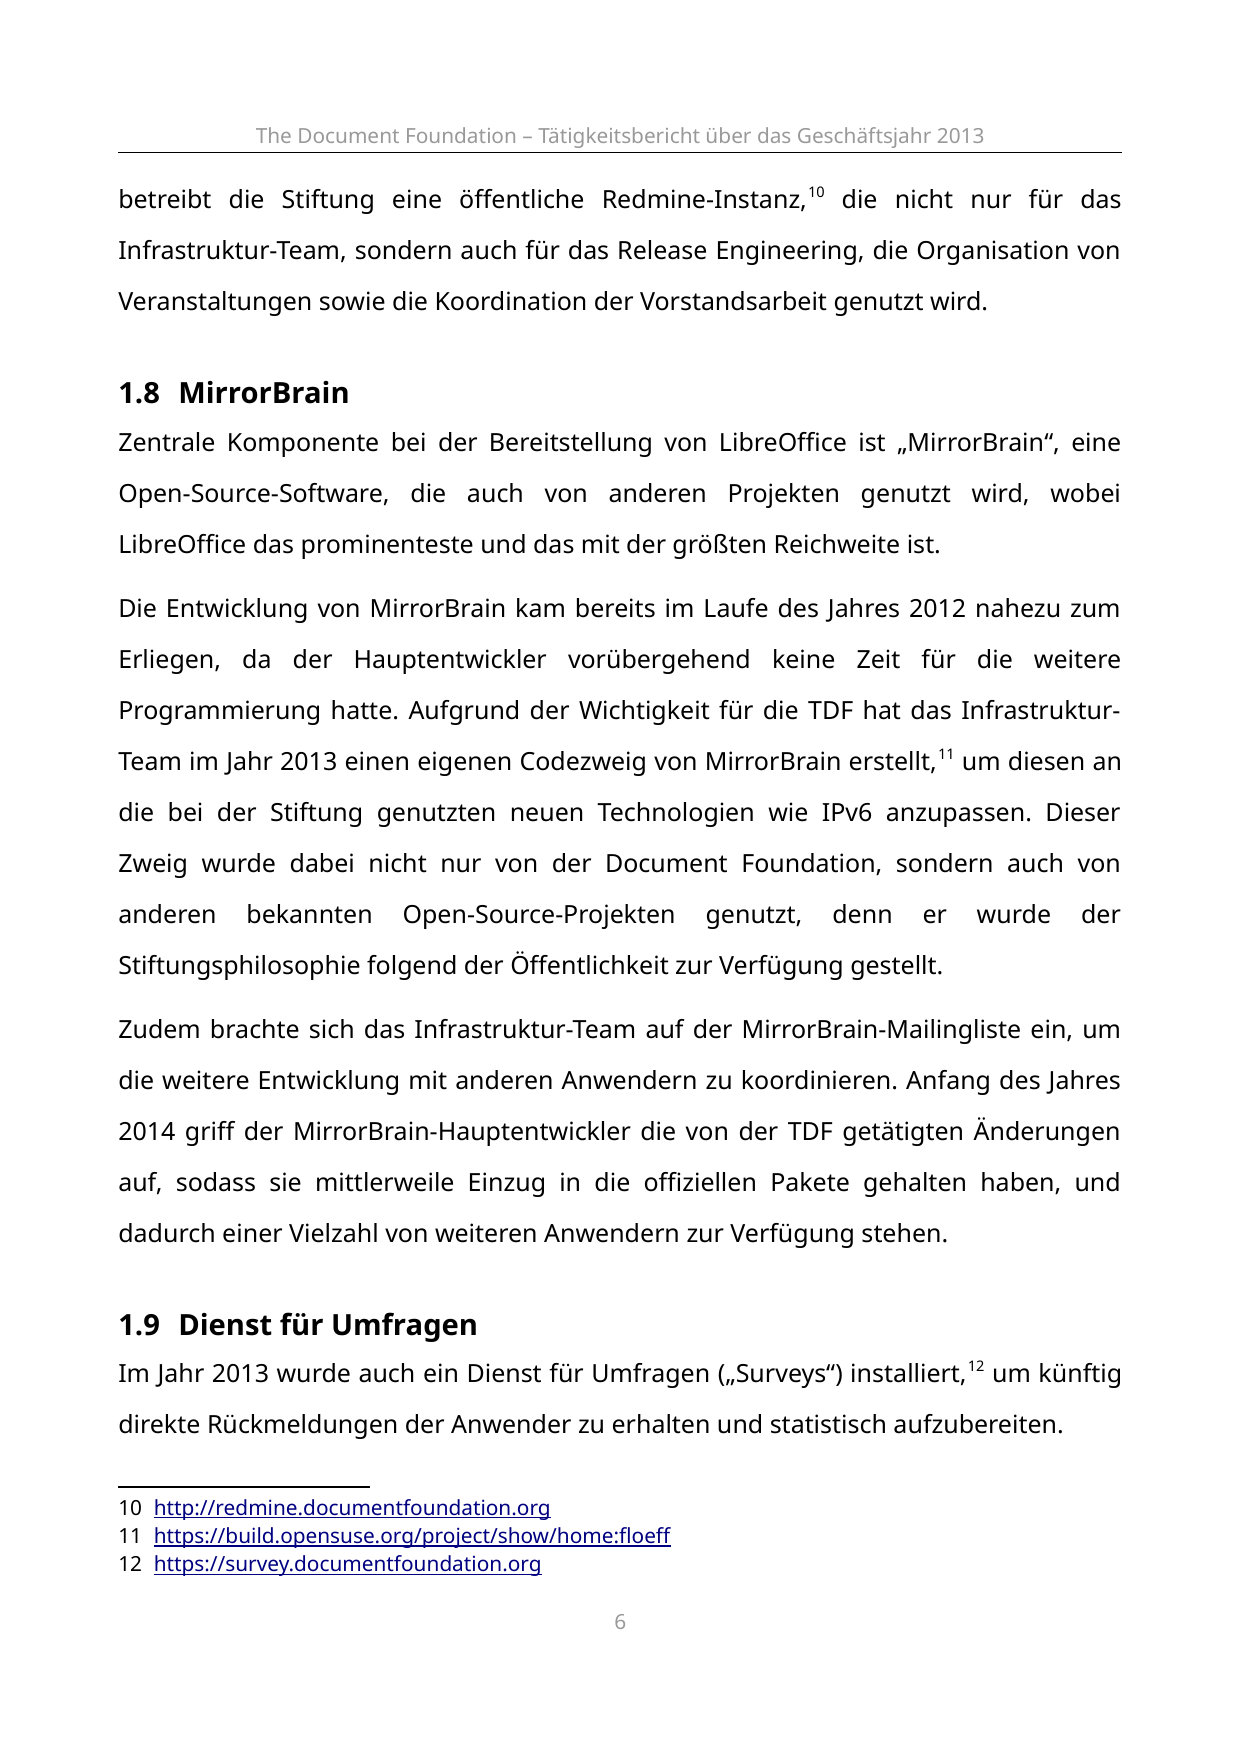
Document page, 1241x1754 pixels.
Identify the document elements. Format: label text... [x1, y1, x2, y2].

text Zudem brachte sich das Infrastruktur-Team auf der MirrorBrain-Mailingliste ein, um die weitere Entwicklung mit anderen Anwendern zu koordinieren. Anfang des Jahres 2014 griff der MirrorBrain-Hauptentwickler die von der TDF getätigten Änderungen auf, sodass sie mittlerweile Einzug in die offiziellen Pakete gehalten haben, und dadurch einer Vielzahl von weiteren Anwendern zur Verfügung stehen. [118, 1011, 1122, 1249]
subtitle MirrorBrain [118, 373, 1122, 412]
text https://build.opensuse.org/project/show/home:floeff [118, 1521, 1122, 1549]
text Die Entwicklung von MirrorBrain kam bereits im Laufe des Jahres 2012 nahezu zum Erliegen, da der Hauptentwickler vorübergehend keine Zeit für die weitere Programmierung hatte. Aufgrund der Wichtigkeit für die TDF hat das Infrastruktur-Team im Jahr 2013 einen eigenen Codezweig von MirrorBrain erstellt, um diesen an die bei der Stiftung genutzten neuen Technologien wie IPv6 anzupassen. Dieser Zweig wurde dabei nicht nur von der Document Foundation, sondern auch von anderen bekannten Open-Source-Projekten genutzt, denn er wurde der Stiftungsphilosophie folgend der Öffentlichkeit zur Verfügung gestellt. [118, 590, 1122, 982]
text http://redmine.documentfoundation.org [118, 1493, 1122, 1521]
text Im Jahr 2013 wurde auch ein Dienst für Umfragen („Surveys“) installiert, um künftig direkte Rückmeldungen der Anwender zu erhalten und statistisch aufzubereiten. [118, 1356, 1122, 1441]
text betreibt die Stiftung eine öffentliche Redmine-Instanz, die nicht nur für das Infrastruktur-Team, sondern auch für das Release Engineering, die Organisation von Veranstaltungen sowie die Koordination der Vorstandsarbeit genutzt wird. [118, 182, 1122, 318]
text Zentrale Komponente bei der Bereitstellung von LibreOffice ist „MirrorBrain“, eine Open-Source-Software, die auch von anderen Projekten genutzt wird, wobei LibreOffice das prominenteste und das mit der größten Reichweite ist. [118, 425, 1122, 561]
text https://survey.documentfoundation.org [118, 1549, 1122, 1578]
subtitle Dienst für Umfragen [118, 1304, 1122, 1344]
